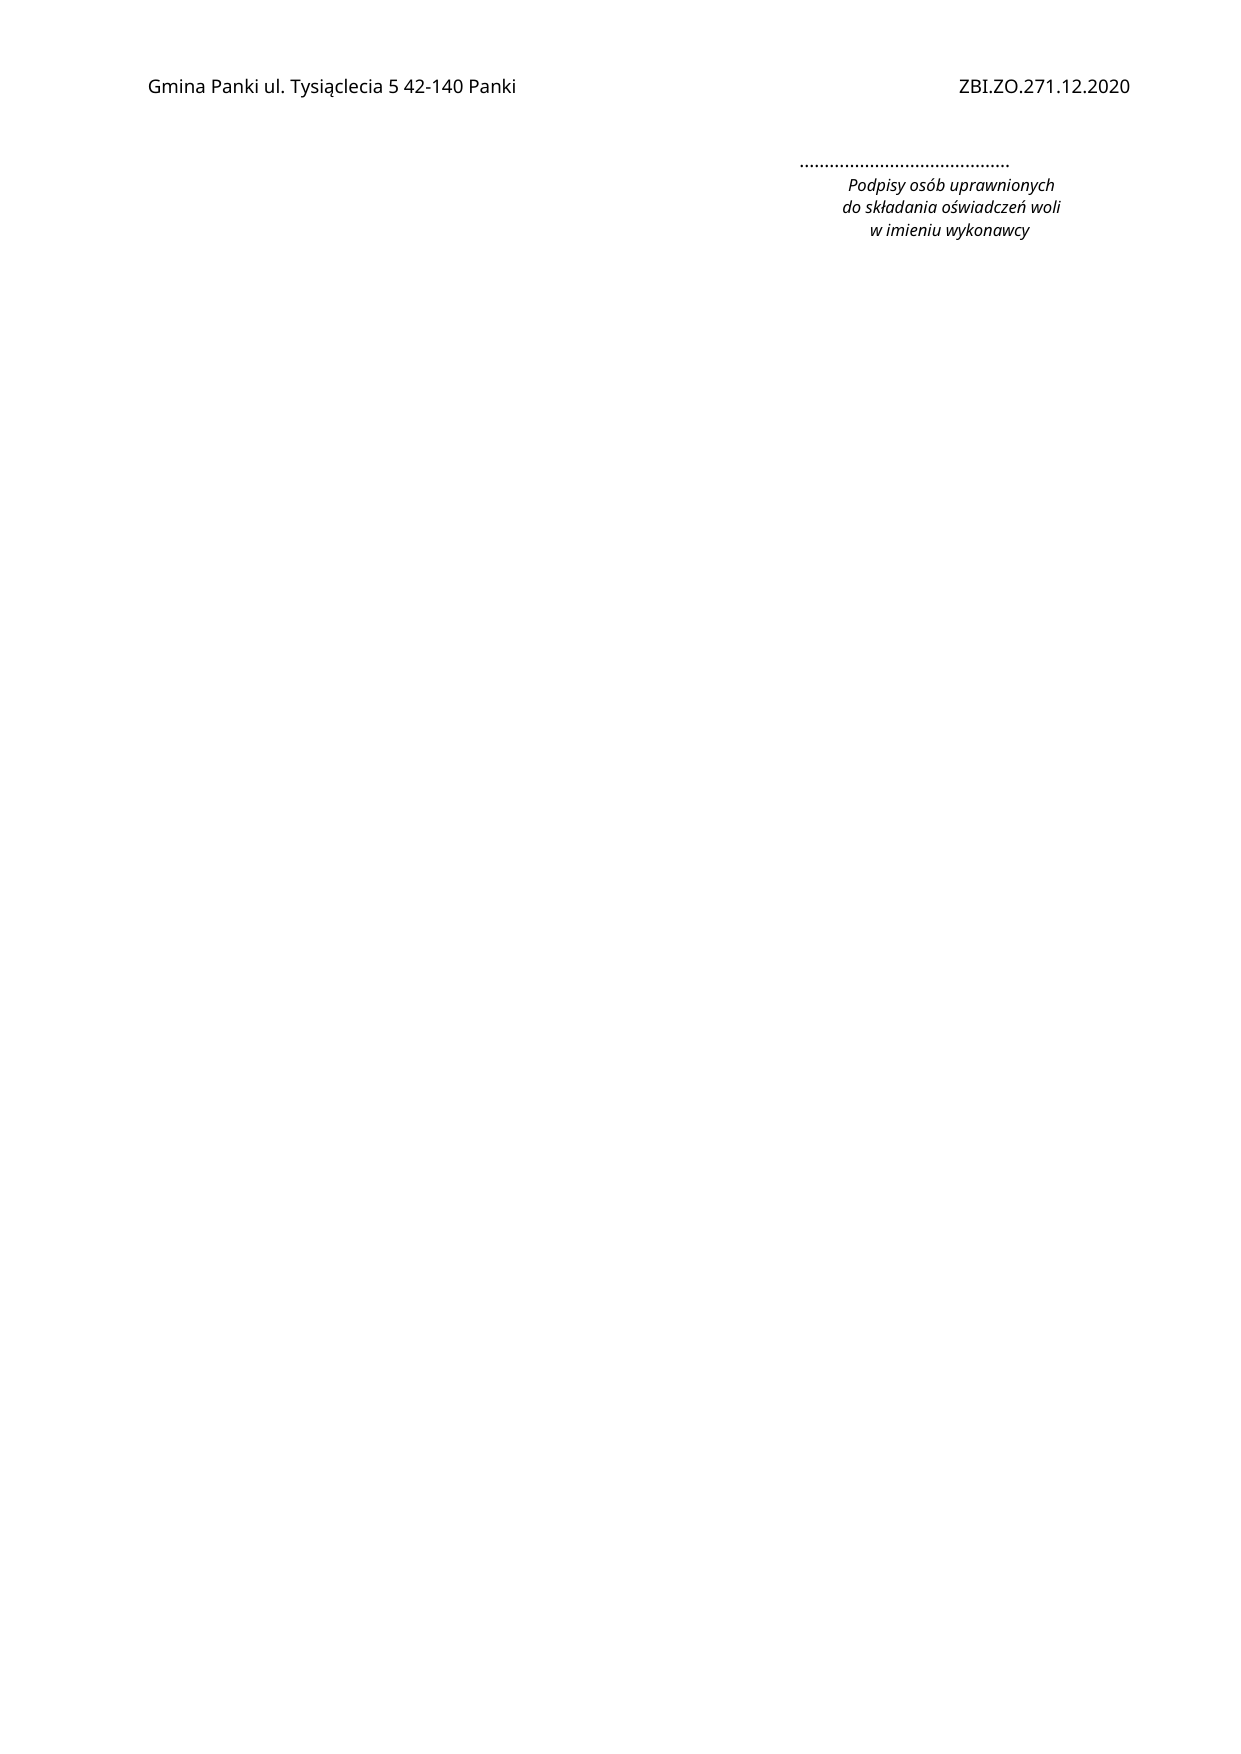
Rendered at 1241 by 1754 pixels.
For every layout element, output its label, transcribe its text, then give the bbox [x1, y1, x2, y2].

text w imieniu wykonawcy [148, 218, 1107, 241]
text do składania oświadczeń woli [148, 196, 1107, 218]
text Podpisy osób uprawnionych [148, 173, 1107, 196]
text .......................................... [799, 148, 1107, 173]
